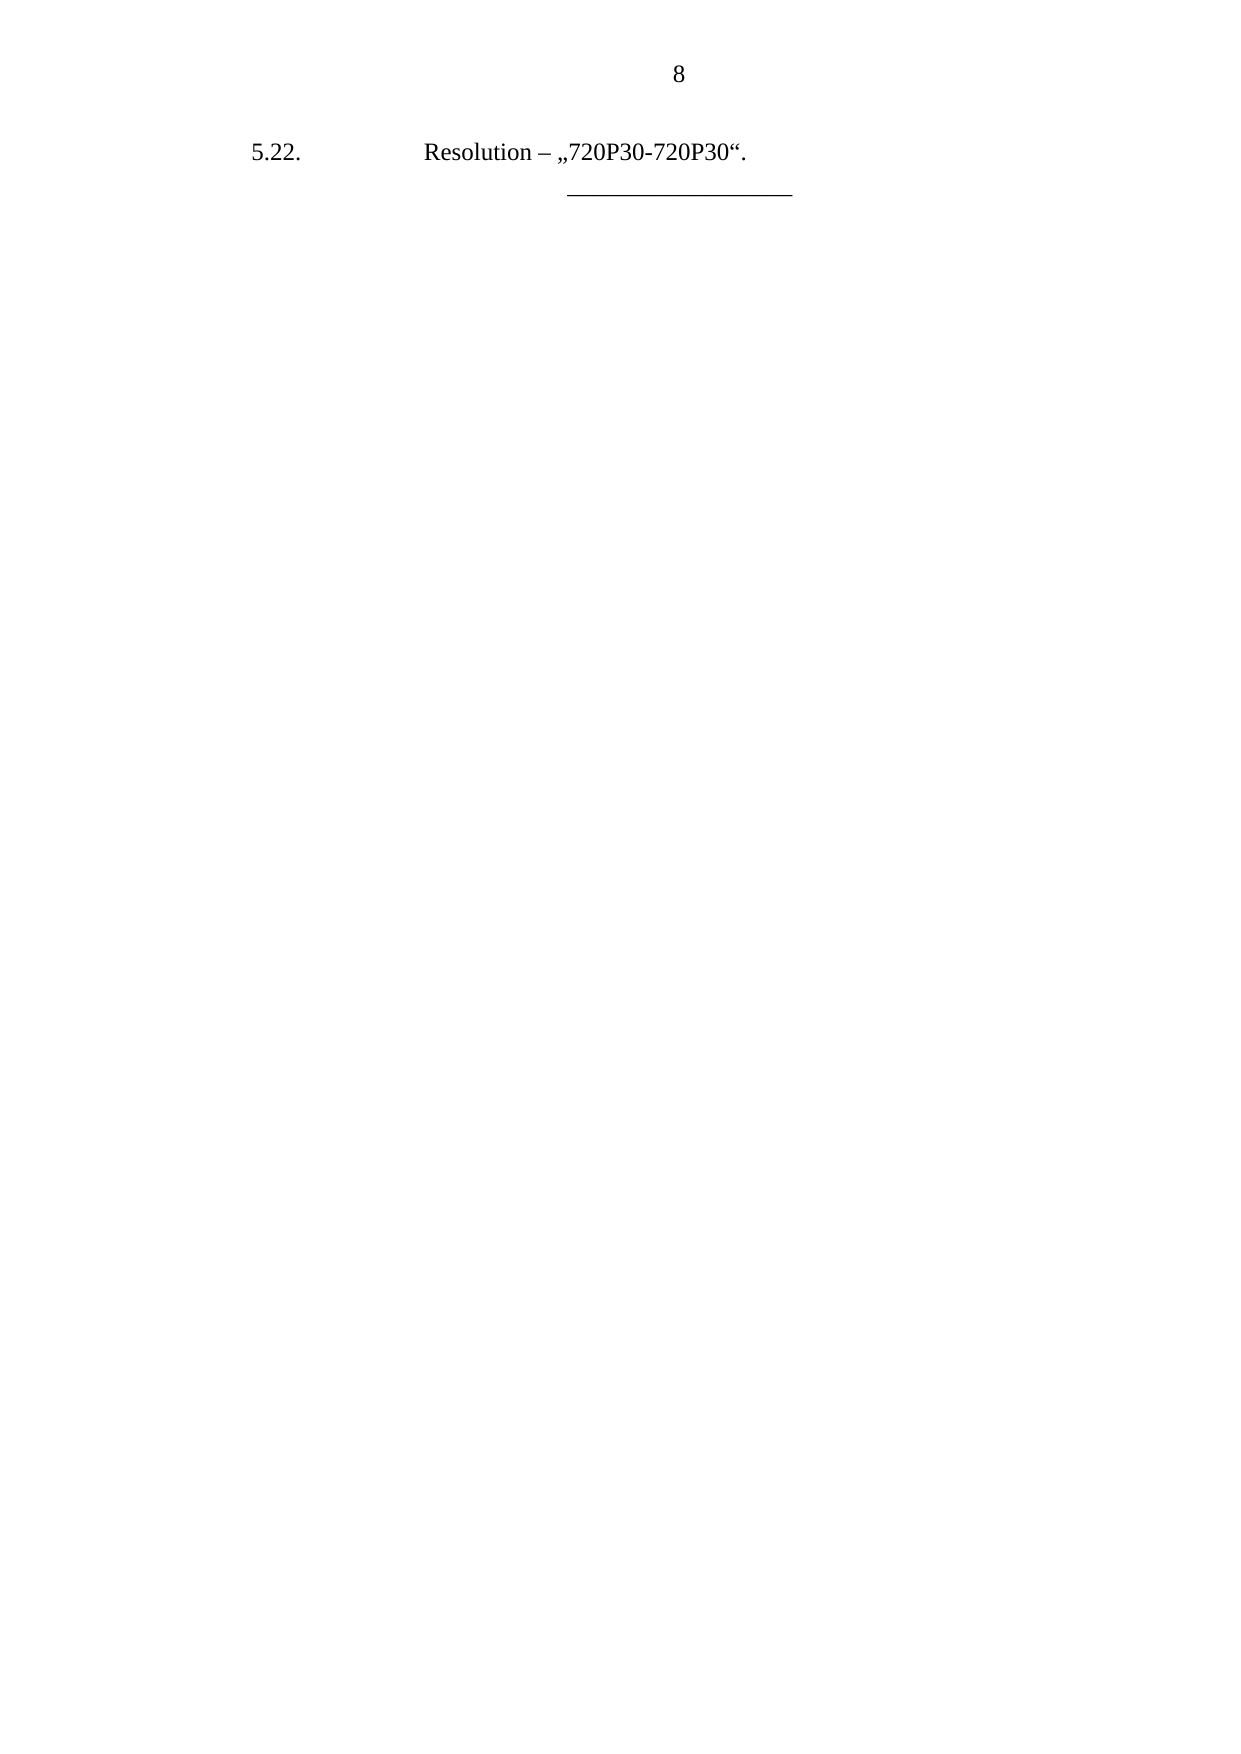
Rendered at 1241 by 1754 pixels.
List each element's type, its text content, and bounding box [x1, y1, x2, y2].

text 5.22. Resolution – „720P30-720P30“. [251, 137, 1182, 166]
text __________________ [177, 171, 1182, 199]
